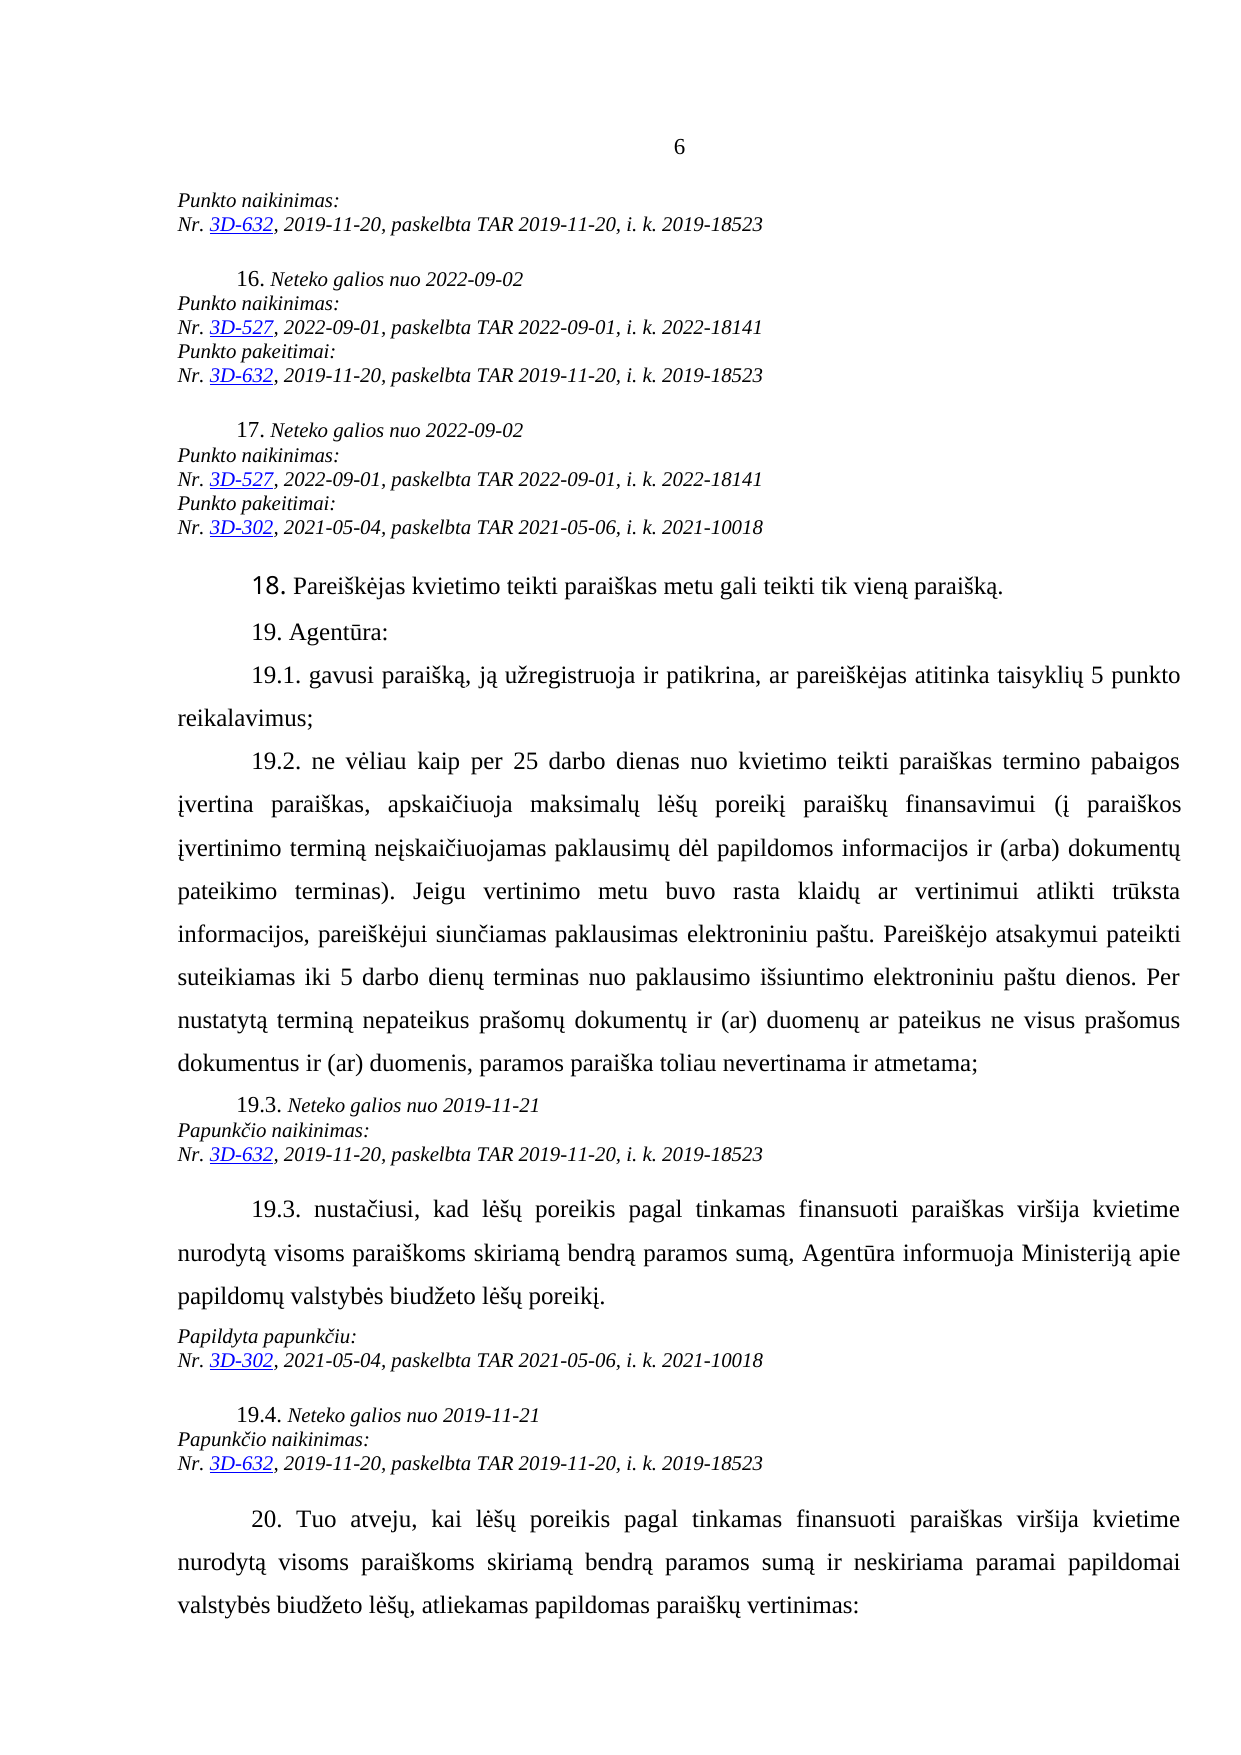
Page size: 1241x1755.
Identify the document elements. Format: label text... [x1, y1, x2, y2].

text Papunkčio naikinimas: [177, 1427, 1181, 1451]
text Papunkčio naikinimas: [177, 1118, 1181, 1142]
text Punkto naikinimas: [177, 443, 1181, 467]
text Nr. 3D-302, 2021-05-04, paskelbta TAR 2021-05-06, i. k. 2021-10018 [177, 1348, 1181, 1372]
text 19. Agentūra: [177, 617, 1181, 646]
text 19.3. Neteko galios nuo 2019-11-21 [177, 1091, 1181, 1118]
text Punkto naikinimas: [177, 291, 1181, 315]
text Punkto pakeitimai: [177, 491, 1181, 515]
text Nr. 3D-527, 2022-09-01, paskelbta TAR 2022-09-01, i. k. 2022-18141 [177, 315, 1181, 339]
text Nr. 3D-632, 2019-11-20, paskelbta TAR 2019-11-20, i. k. 2019-18523 [177, 363, 1181, 387]
text Punkto pakeitimai: [177, 339, 1181, 363]
text 17. Neteko galios nuo 2022-09-02 [177, 416, 1181, 443]
text 16. Neteko galios nuo 2022-09-02 [177, 265, 1181, 291]
text Nr. 3D-632, 2019-11-20, paskelbta TAR 2019-11-20, i. k. 2019-18523 [177, 1451, 1181, 1475]
text 19.2. ne vėliau kaip per 25 darbo dienas nuo kvietimo teikti paraiškas termino pabaigos įvertina paraiškas, apskaičiuoja maksimalų lėšų poreikį paraiškų finansavimui (į paraiškos įvertinimo terminą neįskaičiuojamas paklausimų dėl papildomos informacijos ir (arba) dokumentų pateikimo terminas). Jeigu vertinimo metu buvo rasta klaidų ar vertinimui atlikti trūksta informacijos, pareiškėjui siunčiamas paklausimas elektroniniu paštu. Pareiškėjo atsakymui pateikti suteikiamas iki 5 darbo dienų terminas nuo paklausimo išsiuntimo elektroniniu paštu dienos. Per nustatytą terminą nepateikus prašomų dokumentų ir (ar) duomenų ar pateikus ne visus prašomus dokumentus ir (ar) duomenis, paramos paraiška toliau nevertinama ir atmetama; [177, 746, 1181, 1077]
text Papildyta papunkčiu: [177, 1324, 1181, 1348]
text Punkto naikinimas: [177, 188, 1181, 212]
text 19.1. gavusi paraišką, ją užregistruoja ir patikrina, ar pareiškėjas atitinka taisyklių 5 punkto reikalavimus; [177, 660, 1181, 732]
text 19.3. nustačiusi, kad lėšų poreikis pagal tinkamas finansuoti paraiškas viršija kvietime nurodytą visoms paraiškoms skiriamą bendrą paramos sumą, Agentūra informuoja Ministeriją apie papildomų valstybės biudžeto lėšų poreikį. [177, 1194, 1181, 1309]
text 19.4. Neteko galios nuo 2019-11-21 [177, 1401, 1181, 1427]
text 20. Tuo atveju, kai lėšų poreikis pagal tinkamas finansuoti paraiškas viršija kvietime nurodytą visoms paraiškoms skiriamą bendrą paramos sumą ir neskiriama paramai papildomai valstybės biudžeto lėšų, atliekamas papildomas paraiškų vertinimas: [177, 1504, 1181, 1619]
text Nr. 3D-632, 2019-11-20, paskelbta TAR 2019-11-20, i. k. 2019-18523 [177, 212, 1181, 236]
text Nr. 3D-632, 2019-11-20, paskelbta TAR 2019-11-20, i. k. 2019-18523 [177, 1142, 1181, 1166]
text Nr. 3D-302, 2021-05-04, paskelbta TAR 2021-05-06, i. k. 2021-10018 [177, 515, 1181, 539]
text Nr. 3D-527, 2022-09-01, paskelbta TAR 2022-09-01, i. k. 2022-18141 [177, 467, 1181, 491]
text 18. Pareiškėjas kvietimo teikti paraiškas metu gali teikti tik vieną paraišką. [177, 568, 1181, 602]
